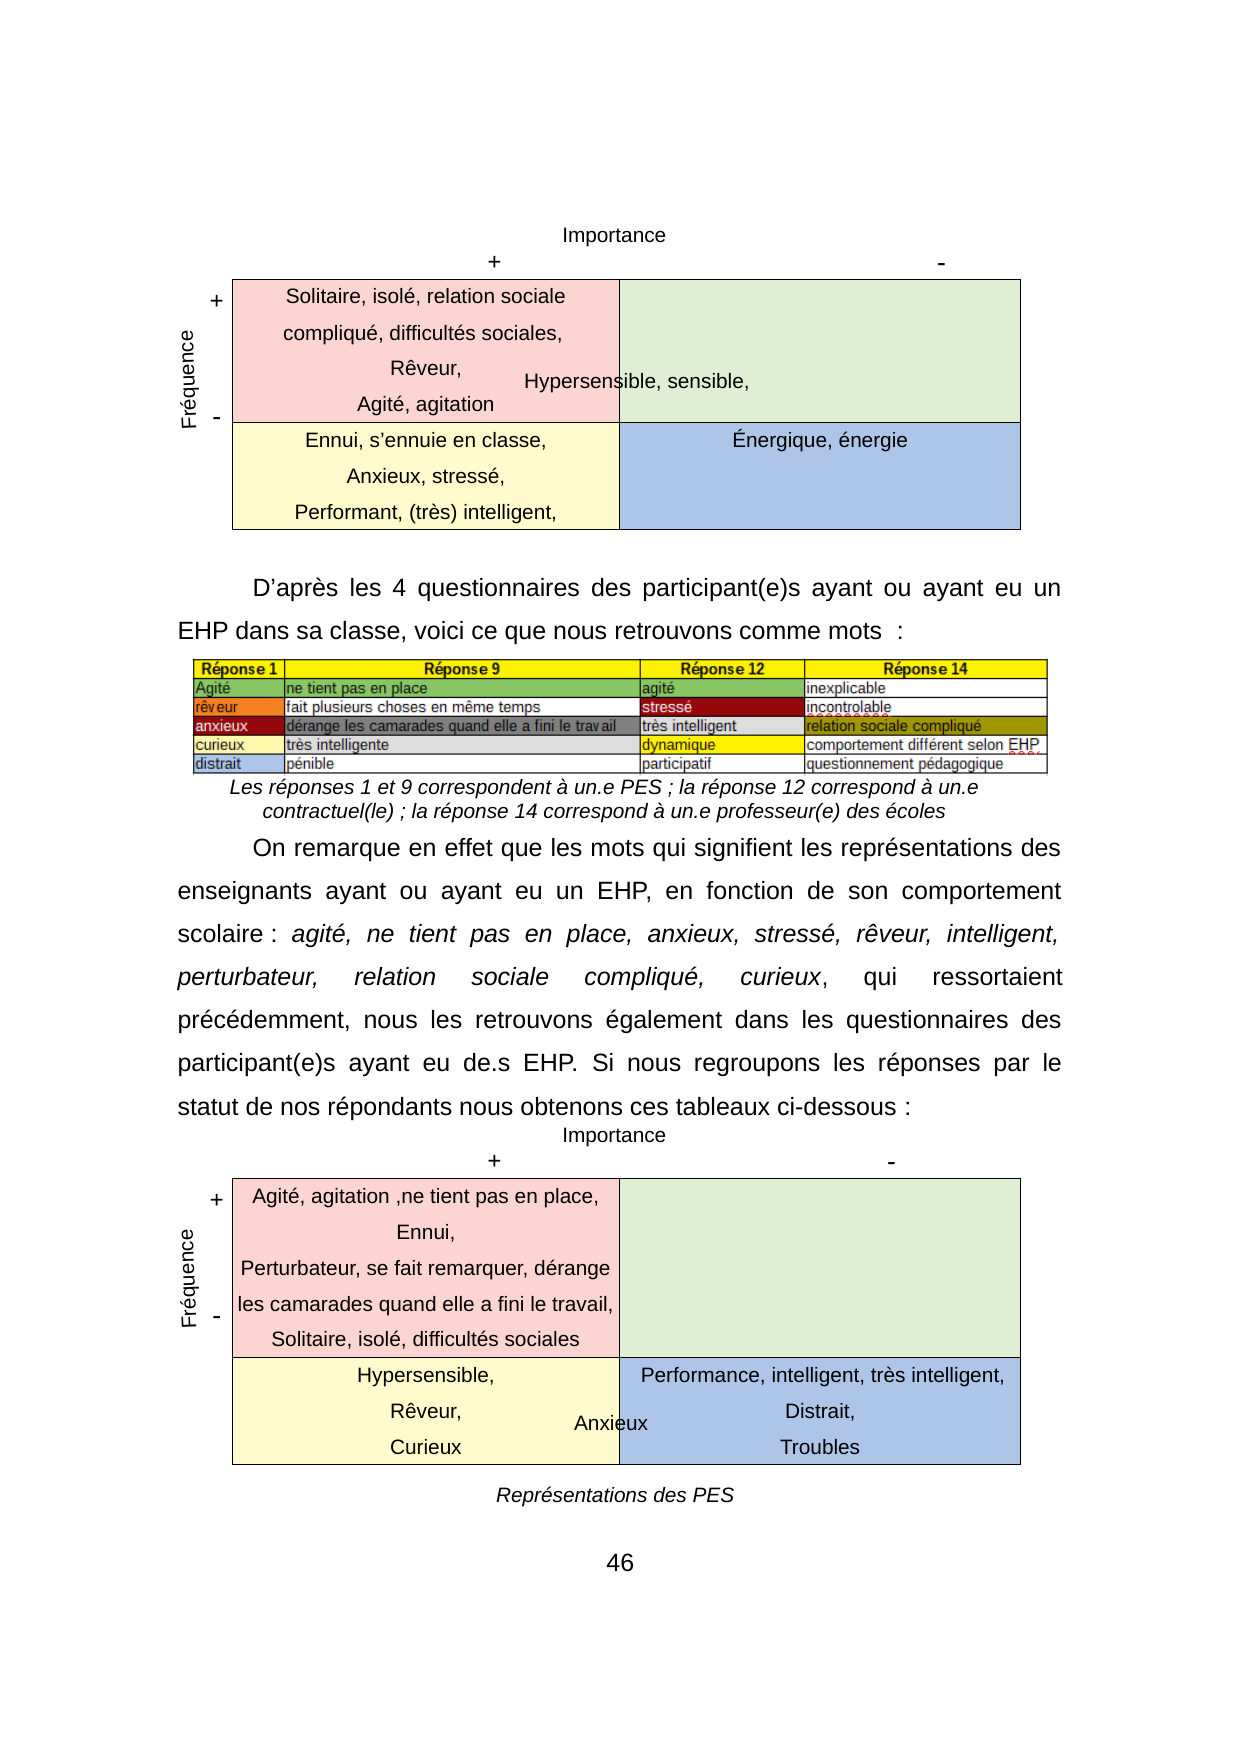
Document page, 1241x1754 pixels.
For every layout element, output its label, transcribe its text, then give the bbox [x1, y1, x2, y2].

table_header Agité, agitation ,ne tient pas en place, Ennui, Perturbateur, se fait remarquer, dérange les camarades quand elle a fini le travail, Solitaire, isolé, difficultés sociales [233, 1179, 619, 1357]
table_cell Performance, intelligent, très intelligent, Distrait, Troubles [620, 1358, 1020, 1464]
table_header [620, 280, 1020, 422]
table_cell Ennui, s’ennuie en classe, Anxieux, stressé, Performant, (très) intelligent, [233, 423, 619, 529]
text D’après les 4 questionnaires des participant(e)s ayant ou ayant eu un EHP dans sa classe, voici ce que nous retrouvons comme mots : [177, 572, 1063, 644]
table_cell Énergique, énergie [620, 423, 1020, 529]
text On remarque en effet que les mots qui signifient les représentations des enseignants ayant ou ayant eu un EHP, en fonction de son comportement scolaire : agité, ne tient pas en place, anxieux, stressé, rêveur, intelligent, perturbateur, relation sociale compliqué, curieux, qui ressortaient précédemment, nous les retrouvons également dans les questionnaires des participant(e)s ayant eu de.s EHP. Si nous regroupons les réponses par le statut de nos répondants nous obtenons ces tableaux ci-dessous : [177, 833, 1063, 1120]
table_cell Hypersensible, Rêveur, Curieux [233, 1358, 619, 1464]
table_header Solitaire, isolé, relation sociale compliqué, difficultés sociales, Rêveur, Agité, agitation [233, 280, 619, 422]
table_header [620, 1179, 1020, 1357]
picture [192, 658, 1049, 776]
